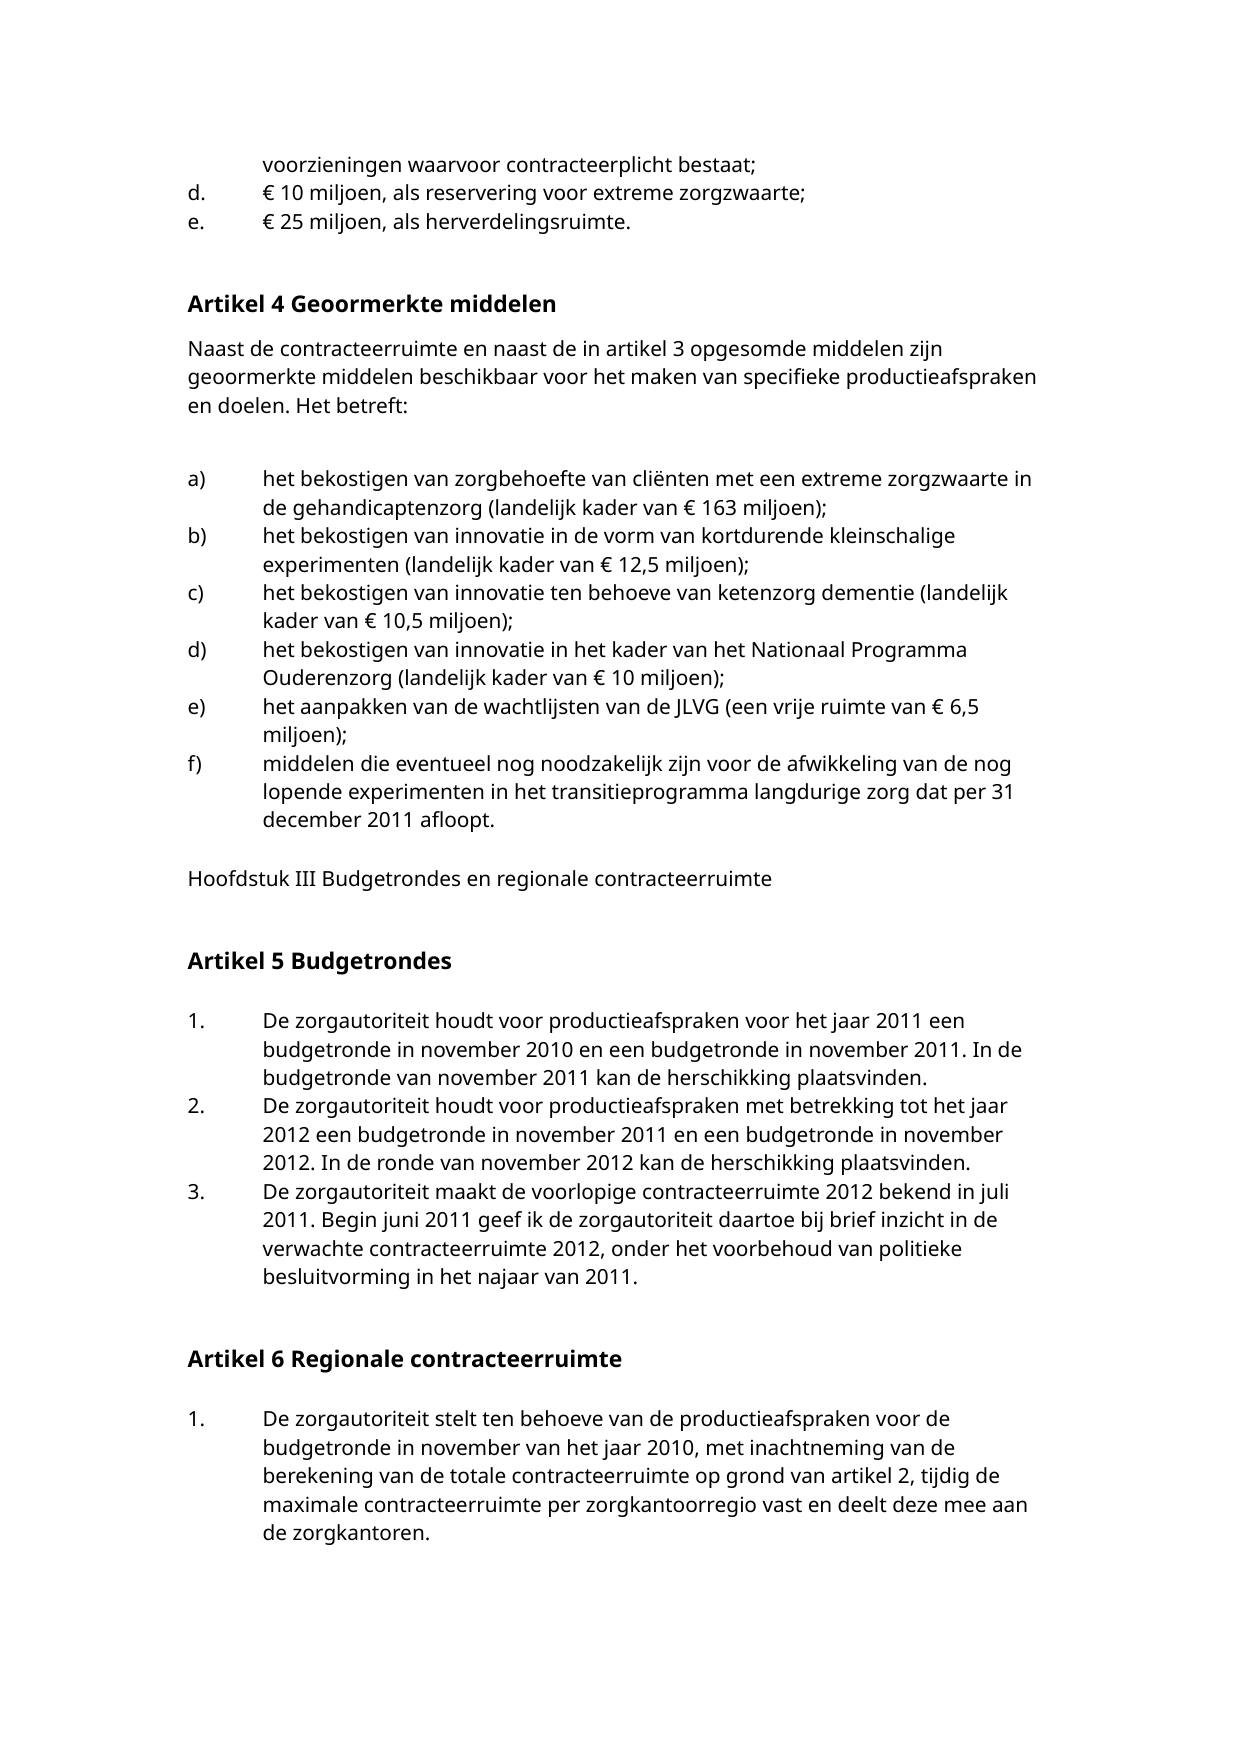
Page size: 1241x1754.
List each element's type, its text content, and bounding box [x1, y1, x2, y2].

list het bekostigen van innovatie in de vorm van kortdurende kleinschalige experimenten (landelijk kader van € 12,5 miljoen); [187, 521, 1053, 578]
list het aanpakken van de wachtlijsten van de JLVG (een vrije ruimte van € 6,5 miljoen); [187, 692, 1053, 749]
list De zorgautoriteit houdt voor productieafspraken voor het jaar 2011 een budgetronde in november 2010 en een budgetronde in november 2011. In de budgetronde van november 2011 kan de herschikking plaatsvinden. [187, 1006, 1053, 1092]
list € 10 miljoen, als reservering voor extreme zorgzwaarte; [187, 178, 1053, 207]
subtitle Artikel 6 Regionale contracteerruimte [187, 1343, 1053, 1374]
subtitle Artikel 5 Budgetrondes [187, 945, 1053, 976]
list het bekostigen van zorgbehoefte van cliënten met een extreme zorgzwaarte in de gehandicaptenzorg (landelijk kader van € 163 miljoen); [187, 464, 1053, 521]
list De zorgautoriteit houdt voor productieafspraken met betrekking tot het jaar 2012 een budgetronde in november 2011 en een budgetronde in november 2012. In de ronde van november 2012 kan de herschikking plaatsvinden. [187, 1092, 1053, 1177]
subtitle Artikel 4 Geoormerkte middelen [187, 288, 1053, 319]
list De zorgautoriteit stelt ten behoeve van de productieafspraken voor de budgetronde in november van het jaar 2010, met inachtneming van de berekening van de totale contracteerruimte op grond van artikel 2, tijdig de maximale contracteerruimte per zorgkantoorregio vast en deelt deze mee aan de zorgkantoren. [187, 1404, 1053, 1547]
list het bekostigen van innovatie in het kader van het Nationaal Programma Ouderenzorg (landelijk kader van € 10 miljoen); [187, 635, 1053, 692]
list € 25 miljoen, als herverdelingsruimte. [187, 207, 1053, 235]
subtitle Hoofdstuk III Budgetrondes en regionale contracteerruimte [187, 864, 1053, 892]
text Naast de contracteerruimte en naast de in artikel 3 opgesomde middelen zijn geoormerkte middelen beschikbaar voor het maken van specifieke productieafspraken en doelen. Het betreft: [187, 334, 1053, 419]
list De zorgautoriteit maakt de voorlopige contracteerruimte 2012 bekend in juli 2011. Begin juni 2011 geef ik de zorgautoriteit daartoe bij brief inzicht in de verwachte contracteerruimte 2012, onder het voorbehoud van politieke besluitvorming in het najaar van 2011. [187, 1177, 1053, 1291]
list het bekostigen van innovatie ten behoeve van ketenzorg dementie (landelijk kader van € 10,5 miljoen); [187, 578, 1053, 635]
list voorzieningen waarvoor contracteerplicht bestaat; [187, 150, 1053, 178]
list middelen die eventueel nog noodzakelijk zijn voor de afwikkeling van de nog lopende experimenten in het transitieprogramma langdurige zorg dat per 31 december 2011 afloopt. [187, 749, 1053, 834]
